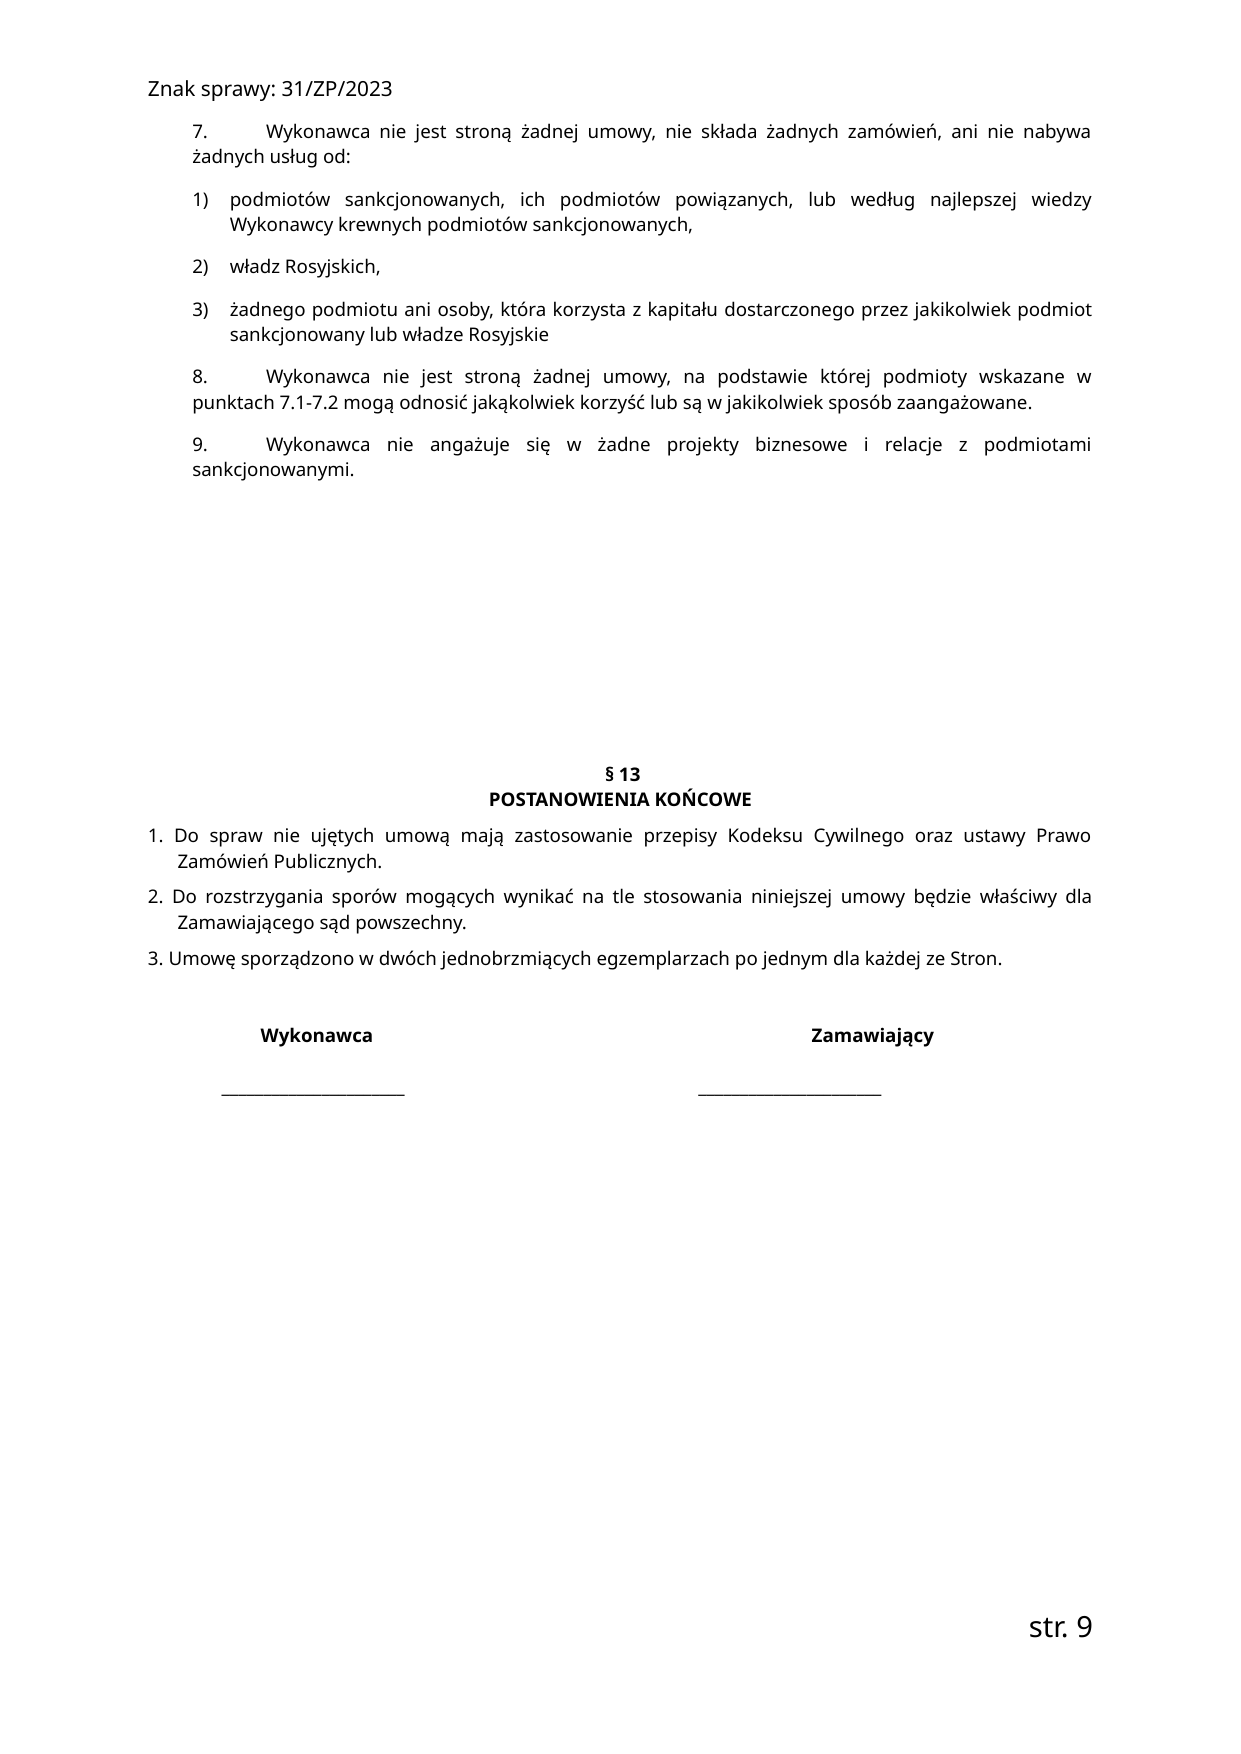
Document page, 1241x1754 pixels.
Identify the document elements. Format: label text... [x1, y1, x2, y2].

text Wykonawca Zamawiający [148, 1022, 1093, 1047]
text § 13 [148, 761, 1093, 786]
text 2. Do rozstrzygania sporów mogących wynikać na tle stosowania niniejszej umowy będzie właściwy dla Zamawiającego sąd powszechny. [148, 884, 1093, 935]
list żadnego podmiotu ani osoby, która korzysta z kapitału dostarczonego przez jakikolwiek podmiot sankcjonowany lub władze Rosyjskie [192, 296, 1093, 347]
list władz Rosyjskich, [192, 254, 1093, 279]
text 1. Do spraw nie ujętych umową mają zastosowanie przepisy Kodeksu Cywilnego oraz ustawy Prawo Zamówień Publicznych. [148, 822, 1093, 873]
text 3. Umowę sporządzono w dwóch jednobrzmiących egzemplarzach po jednym dla każdej ze Stron. [148, 945, 1093, 971]
list Wykonawca nie angażuje się w żadne projekty biznesowe i relacje z podmiotami sankcjonowanymi. [192, 431, 1093, 482]
text POSTANOWIENIA KOŃCOWE [148, 786, 1093, 812]
list podmiotów sankcjonowanych, ich podmiotów powiązanych, lub według najlepszej wiedzy Wykonawcy krewnych podmiotów sankcjonowanych, [192, 186, 1093, 237]
list Wykonawca nie jest stroną żadnej umowy, na podstawie której podmioty wskazane w punktach 7.1-7.2 mogą odnosić jakąkolwiek korzyść lub są w jakikolwiek sposób zaangażowane. [192, 363, 1093, 414]
text ______________________ ______________________ [148, 1073, 1093, 1098]
list Wykonawca nie jest stroną żadnej umowy, nie składa żadnych zamówień, ani nie nabywa żadnych usług od: [192, 118, 1093, 169]
